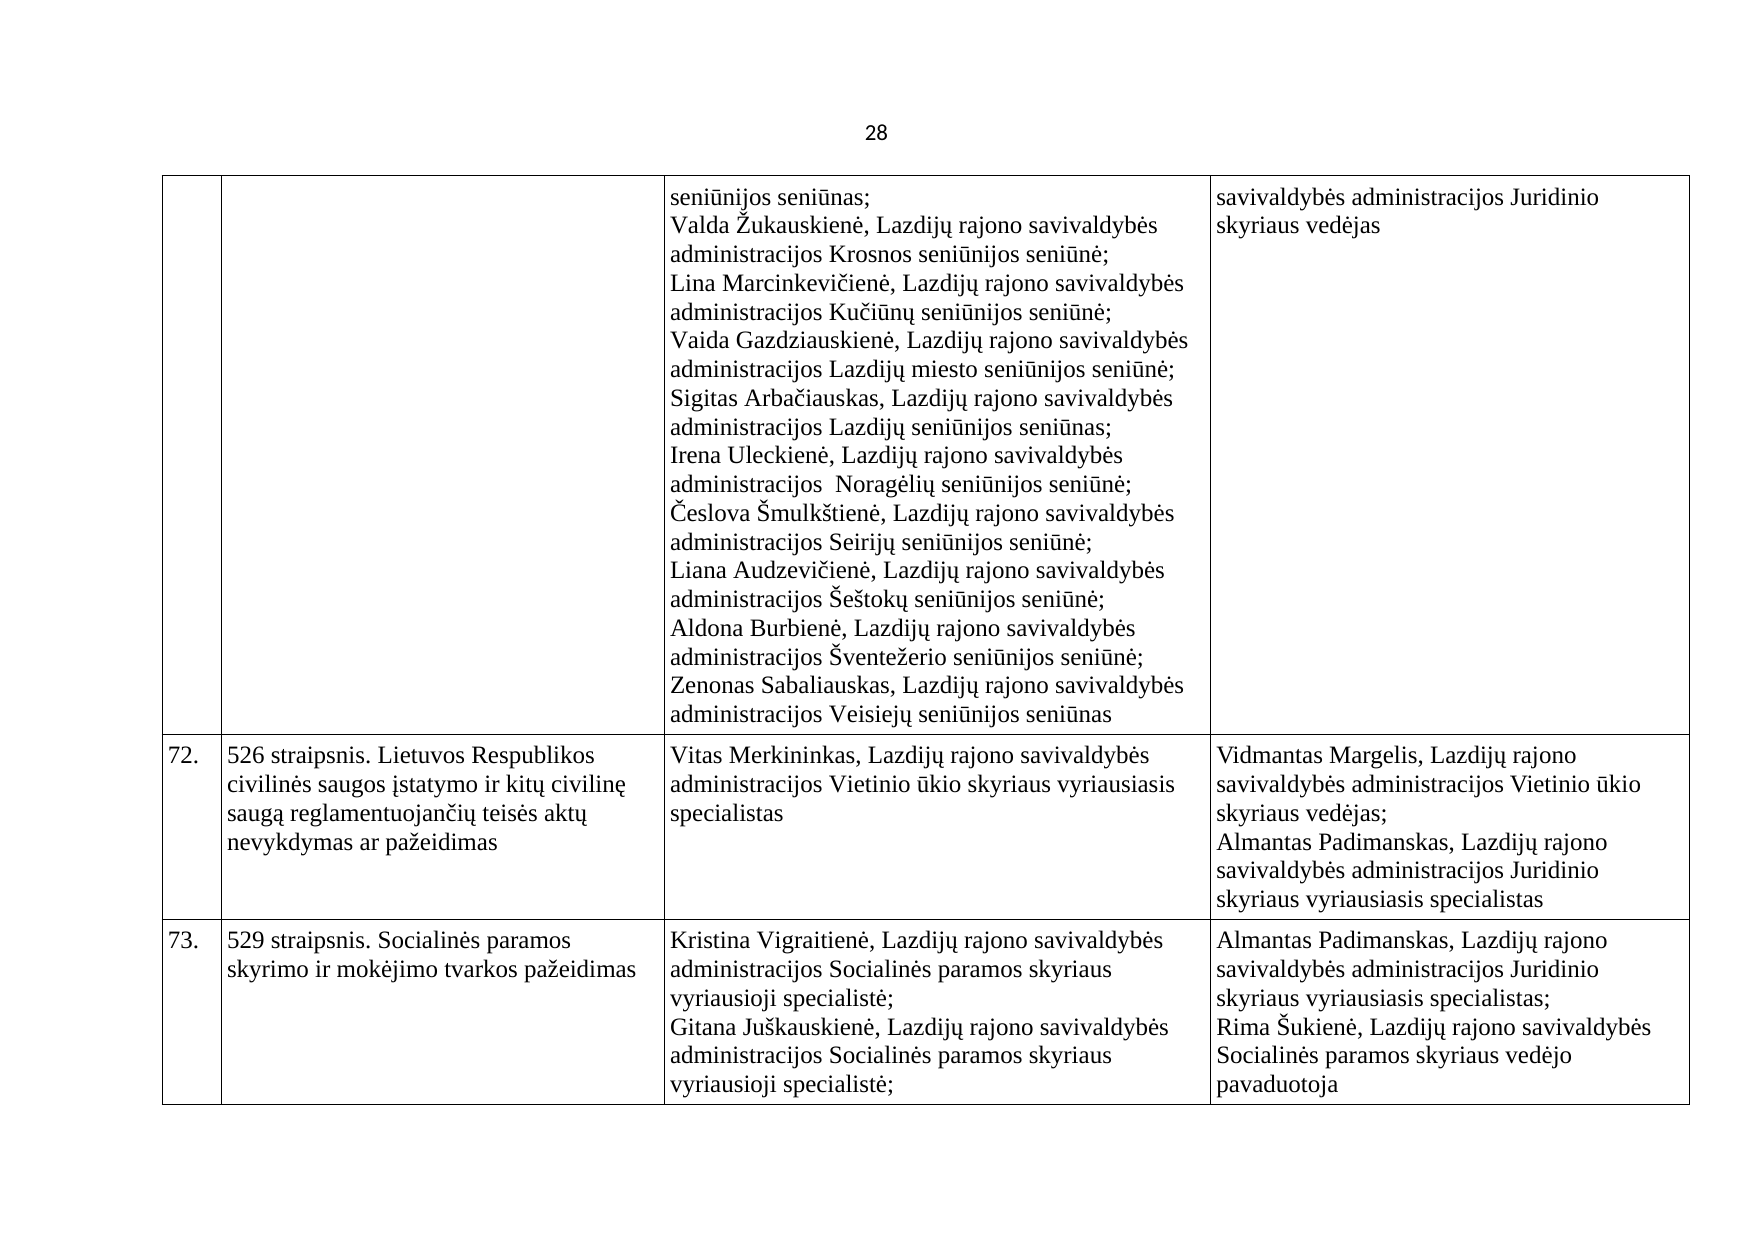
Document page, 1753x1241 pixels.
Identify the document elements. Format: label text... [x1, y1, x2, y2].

table_cell Kristina Vigraitienė, Lazdijų rajono savivaldybės administracijos Socialinės paramos skyriaus vyriausioji specialistė; Gitana Juškauskienė, Lazdijų rajono savivaldybės administracijos Socialinės paramos skyriaus vyriausioji specialistė; [665, 920, 1210, 1104]
table_cell savivaldybės administracijos Juridinio skyriaus vedėjas [1211, 176, 1689, 734]
table_cell 529 straipsnis. Socialinės paramos skyrimo ir mokėjimo tvarkos pažeidimas [222, 920, 664, 1104]
table_cell Vitas Merkininkas, Lazdijų rajono savivaldybės administracijos Vietinio ūkio skyriaus vyriausiasis specialistas [665, 735, 1210, 919]
table_cell 72. [163, 735, 221, 919]
table_cell [222, 176, 664, 734]
table_cell Almantas Padimanskas, Lazdijų rajono savivaldybės administracijos Juridinio skyriaus vyriausiasis specialistas; Rima Šukienė, Lazdijų rajono savivaldybės Socialinės paramos skyriaus vedėjo pavaduotoja [1211, 920, 1689, 1104]
table_cell seniūnijos seniūnas; Valda Žukauskienė, Lazdijų rajono savivaldybės administracijos Krosnos seniūnijos seniūnė; Lina Marcinkevičienė, Lazdijų rajono savivaldybės administracijos Kučiūnų seniūnijos seniūnė; Vaida Gazdziauskienė, Lazdijų rajono savivaldybės administracijos Lazdijų miesto seniūnijos seniūnė; Sigitas Arbačiauskas, Lazdijų rajono savivaldybės administracijos Lazdijų seniūnijos seniūnas; Irena Uleckienė, Lazdijų rajono savivaldybės administracijos Noragėlių seniūnijos seniūnė; Česlova Šmulkštienė, Lazdijų rajono savivaldybės administracijos Seirijų seniūnijos seniūnė; Liana Audzevičienė, Lazdijų rajono savivaldybės administracijos Šeštokų seniūnijos seniūnė; Aldona Burbienė, Lazdijų rajono savivaldybės administracijos Šventežerio seniūnijos seniūnė; Zenonas Sabaliauskas, Lazdijų rajono savivaldybės administracijos Veisiejų seniūnijos seniūnas [665, 176, 1210, 734]
table_cell Vidmantas Margelis, Lazdijų rajono savivaldybės administracijos Vietinio ūkio skyriaus vedėjas; Almantas Padimanskas, Lazdijų rajono savivaldybės administracijos Juridinio skyriaus vyriausiasis specialistas [1211, 735, 1689, 919]
table_cell 73. [163, 920, 221, 1104]
table_cell [163, 176, 221, 734]
table_cell 526 straipsnis. Lietuvos Respublikos civilinės saugos įstatymo ir kitų civilinę saugą reglamentuojančių teisės aktų nevykdymas ar pažeidimas [222, 735, 664, 919]
